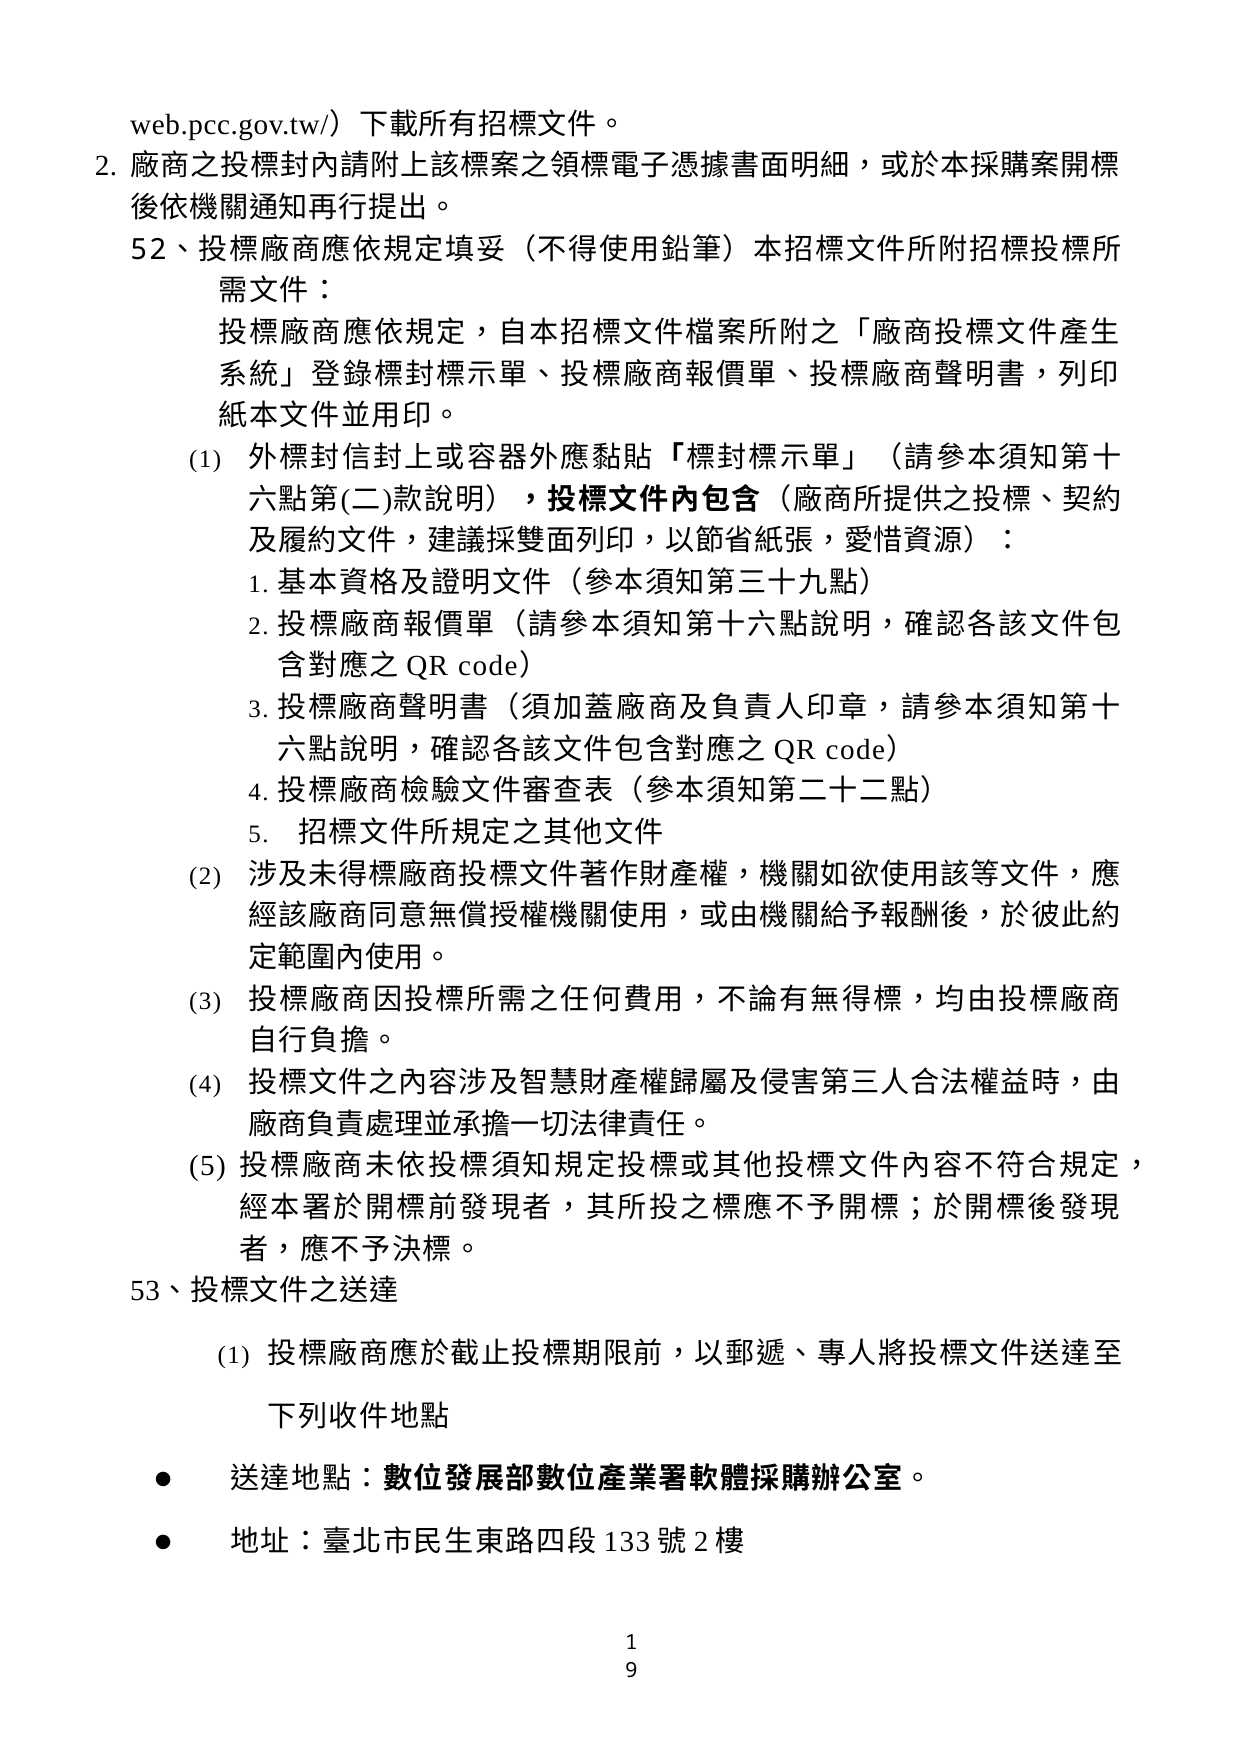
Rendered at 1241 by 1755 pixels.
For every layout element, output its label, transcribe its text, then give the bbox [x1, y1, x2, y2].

list 外標封信封上或容器外應黏貼「標封標示單」（請參本須知第十六點第(二)款說明），投標文件內包含（廠商所提供之投標、契約及履約文件，建議採雙面列印，以節省紙張，愛惜資源）： [189, 434, 1122, 559]
list 投標廠商聲明書（須加蓋廠商及負責人印章，請參本須知第十六點說明，確認各該文件包含對應之QR code） [248, 684, 1122, 767]
list 投標廠商檢驗文件審查表（參本須知第二十二點） [248, 767, 1122, 809]
list 投標廠商因投標所需之任何費用，不論有無得標，均由投標廠商自行負擔。 [189, 976, 1122, 1059]
list 地址：臺北市民生東路四段133號2樓 [130, 1497, 1122, 1559]
list 招標文件所規定之其他文件 [248, 809, 1122, 851]
list 投標廠商未依投標須知規定投標或其他投標文件內容不符合規定，經本署於開標前發現者，其所投之標應不予開標；於開標後發現者，應不予決標。 [189, 1142, 1122, 1267]
list 投標廠商應依規定填妥（不得使用鉛筆）本招標文件所附招標投標所需文件： [130, 226, 1122, 309]
list 投標廠商應於截止投標期限前，以郵遞、專人將投標文件送達至下列收件地點 [217, 1309, 1122, 1434]
list 廠商之投標封內請附上該標案之領標電子憑據書面明細，或於本採購案開標後依機關通知再行提出。 [94, 142, 1122, 226]
text 投標廠商應依規定，自本招標文件檔案所附之「廠商投標文件產生系統」登錄標封標示單、投標廠商報價單、投標廠商聲明書，列印紙本文件並用印。 [218, 309, 1122, 434]
list 投標文件之送達 [130, 1267, 1122, 1309]
list 投標文件之內容涉及智慧財產權歸屬及侵害第三人合法權益時，由廠商負責處理並承擔一切法律責任。 [189, 1059, 1122, 1142]
list 基本資格及證明文件（參本須知第三十九點） [248, 559, 1122, 601]
list 送達地點：數位發展部數位產業署軟體採購辦公室。 [130, 1434, 1122, 1497]
list 涉及未得標廠商投標文件著作財產權，機關如欲使用該等文件，應經該廠商同意無償授權機關使用，或由機關給予報酬後，於彼此約定範圍內使用。 [189, 851, 1122, 976]
list 投標廠商報價單（請參本須知第十六點說明，確認各該文件包含對應之QR code） [248, 601, 1122, 684]
list web.pcc.gov.tw/）下載所有招標文件。 [94, 101, 1122, 142]
